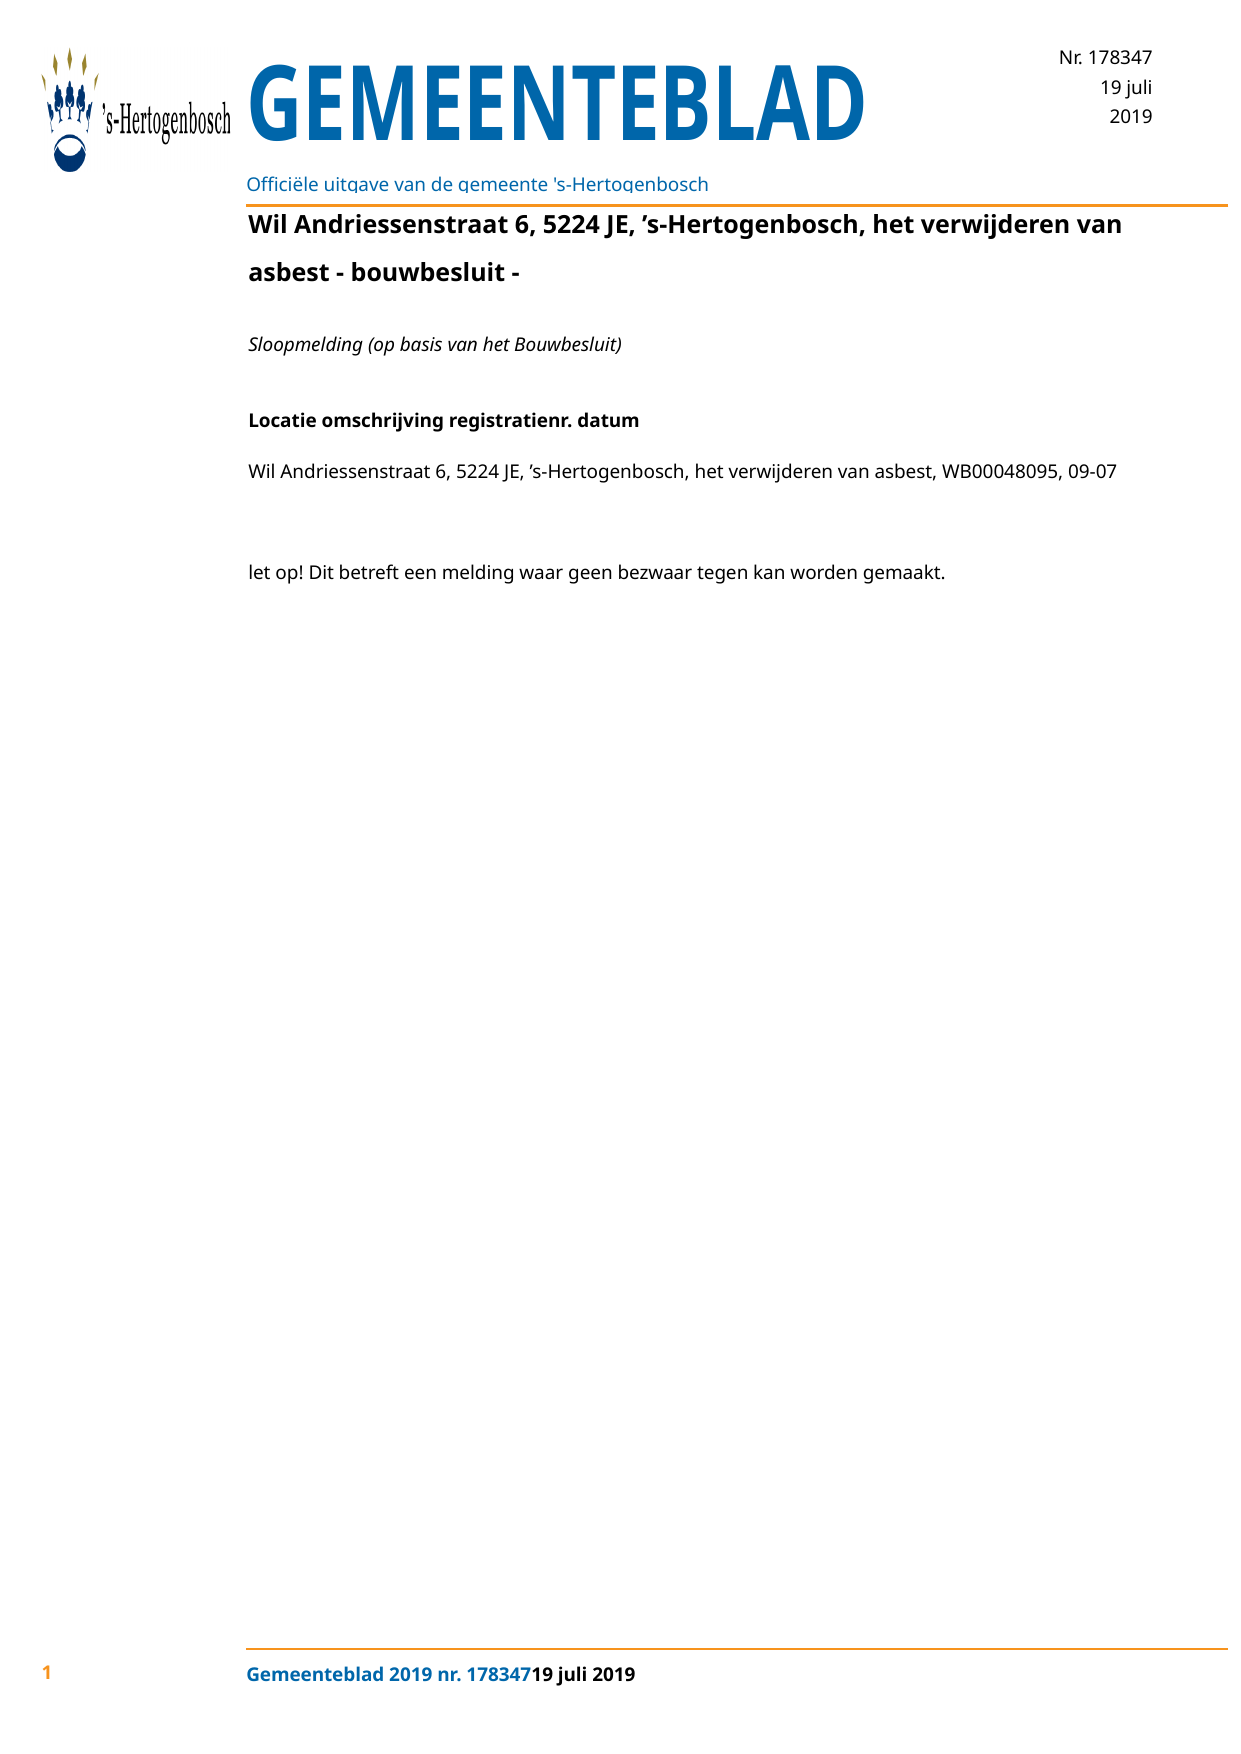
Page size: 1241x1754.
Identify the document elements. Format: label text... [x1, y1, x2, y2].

picture [41, 47, 231, 172]
text Sloopmelding (op basis van het Bouwbesluit) [248, 331, 1152, 357]
text Locatie omschrijving registratienr. datum [248, 408, 1152, 433]
text let op! Dit betreft een melding waar geen bezwaar tegen kan worden gemaakt. [248, 559, 1152, 584]
text Wil Andriessenstraat 6, 5224 JE, ’s-Hertogenbosch, het verwijderen van asbest, WB00048095, 09-07 [248, 458, 1152, 484]
text Wil Andriessenstraat 6, 5224 JE, ’s-Hertogenbosch, het verwijderen van asbest - bouwbesluit - [248, 207, 1152, 288]
